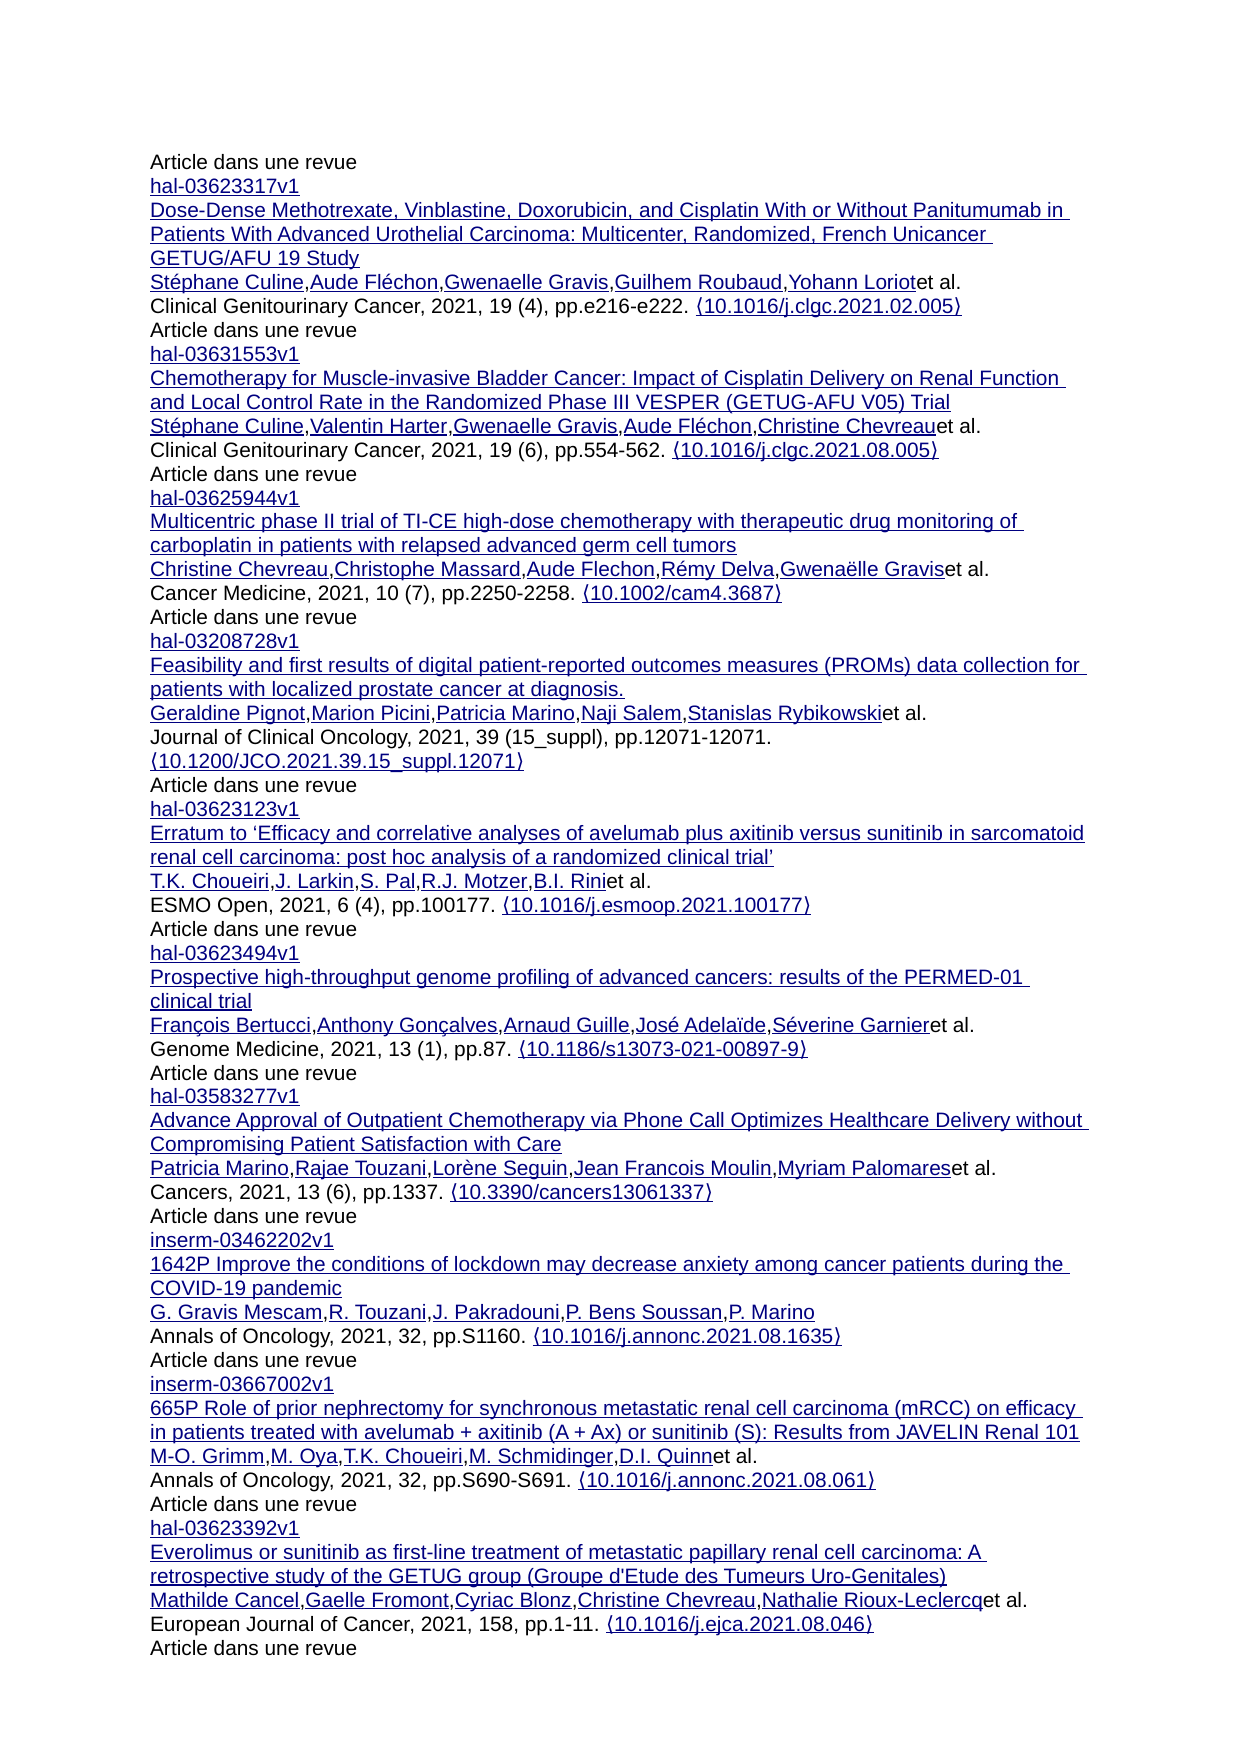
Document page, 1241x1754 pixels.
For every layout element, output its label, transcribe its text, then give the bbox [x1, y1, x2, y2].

table_cell Chemotherapy for Muscle-invasive Bladder Cancer: Impact of Cisplatin Delivery on Renal Function and Local Control Rate in the Randomized Phase III VESPER (GETUG-AFU V05) Trial Stéphane Culine,Valentin Harter,Gwenaelle Gravis,Aude Fléchon,Christine Chevreauet al. Clinical Genitourinary Cancer, 2021, 19 (6), pp.554-562. ⟨10.1016/j.clgc.2021.08.005⟩ Article dans une revue hal-03625944v1 [150, 366, 1090, 509]
table_cell Everolimus or sunitinib as first-line treatment of metastatic papillary renal cell carcinoma: A retrospective study of the GETUG group (Groupe d'Etude des Tumeurs Uro-Genitales) Mathilde Cancel,Gaelle Fromont,Cyriac Blonz,Christine Chevreau,Nathalie Rioux-Leclercqet al. European Journal of Cancer, 2021, 158, pp.1-11. ⟨10.1016/j.ejca.2021.08.046⟩ Article dans une revue [150, 1540, 1090, 1659]
table_cell 665P Role of prior nephrectomy for synchronous metastatic renal cell carcinoma (mRCC) on efficacy in patients treated with avelumab + axitinib (A + Ax) or sunitinib (S): Results from JAVELIN Renal 101 M-O. Grimm,M. Oya,T.K. Choueiri,M. Schmidinger,D.I. Quinnet al. Annals of Oncology, 2021, 32, pp.S690-S691. ⟨10.1016/j.annonc.2021.08.061⟩ Article dans une revue hal-03623392v1 [150, 1396, 1090, 1539]
table_cell Prospective high-throughput genome profiling of advanced cancers: results of the PERMED-01 clinical trial François Bertucci,Anthony Gonçalves,Arnaud Guille,José Adelaïde,Séverine Garnieret al. Genome Medicine, 2021, 13 (1), pp.87. ⟨10.1186/s13073-021-00897-9⟩ Article dans une revue hal-03583277v1 [150, 965, 1090, 1108]
table_cell Multicentric phase II trial of TI‐CE high‐dose chemotherapy with therapeutic drug monitoring of carboplatin in patients with relapsed advanced germ cell tumors Christine Chevreau,Christophe Massard,Aude Flechon,Rémy Delva,Gwenaëlle Graviset al. Cancer Medicine, 2021, 10 (7), pp.2250-2258. ⟨10.1002/cam4.3687⟩ Article dans une revue hal-03208728v1 [150, 509, 1090, 653]
table_cell Erratum to ‘Efficacy and correlative analyses of avelumab plus axitinib versus sunitinib in sarcomatoid renal cell carcinoma: post hoc analysis of a randomized clinical trial’ T.K. Choueiri,J. Larkin,S. Pal,R.J. Motzer,B.I. Riniet al. ESMO Open, 2021, 6 (4), pp.100177. ⟨10.1016/j.esmoop.2021.100177⟩ Article dans une revue hal-03623494v1 [150, 821, 1090, 964]
table_cell 1642P Improve the conditions of lockdown may decrease anxiety among cancer patients during the COVID-19 pandemic G. Gravis Mescam,R. Touzani,J. Pakradouni,P. Bens Soussan,P. Marino Annals of Oncology, 2021, 32, pp.S1160. ⟨10.1016/j.annonc.2021.08.1635⟩ Article dans une revue inserm-03667002v1 [150, 1252, 1090, 1396]
table_cell Feasibility and first results of digital patient-reported outcomes measures (PROMs) data collection for patients with localized prostate cancer at diagnosis. Geraldine Pignot,Marion Picini,Patricia Marino,Naji Salem,Stanislas Rybikowskiet al. Journal of Clinical Oncology, 2021, 39 (15_suppl), pp.12071-12071. ⟨10.1200/JCO.2021.39.15_suppl.12071⟩ Article dans une revue hal-03623123v1 [150, 653, 1090, 821]
table_cell Dose-Dense Methotrexate, Vinblastine, Doxorubicin, and Cisplatin With or Without Panitumumab in Patients With Advanced Urothelial Carcinoma: Multicenter, Randomized, French Unicancer GETUG/AFU 19 Study Stéphane Culine,Aude Fléchon,Gwenaelle Gravis,Guilhem Roubaud,Yohann Loriotet al. Clinical Genitourinary Cancer, 2021, 19 (4), pp.e216-e222. ⟨10.1016/j.clgc.2021.02.005⟩ Article dans une revue hal-03631553v1 [150, 198, 1090, 366]
table_cell Article dans une revue hal-03623317v1 [150, 150, 1090, 198]
table_cell Advance Approval of Outpatient Chemotherapy via Phone Call Optimizes Healthcare Delivery without Compromising Patient Satisfaction with Care Patricia Marino,Rajae Touzani,Lorène Seguin,Jean Francois Moulin,Myriam Palomareset al. Cancers, 2021, 13 (6), pp.1337. ⟨10.3390/cancers13061337⟩ Article dans une revue inserm-03462202v1 [150, 1108, 1090, 1252]
